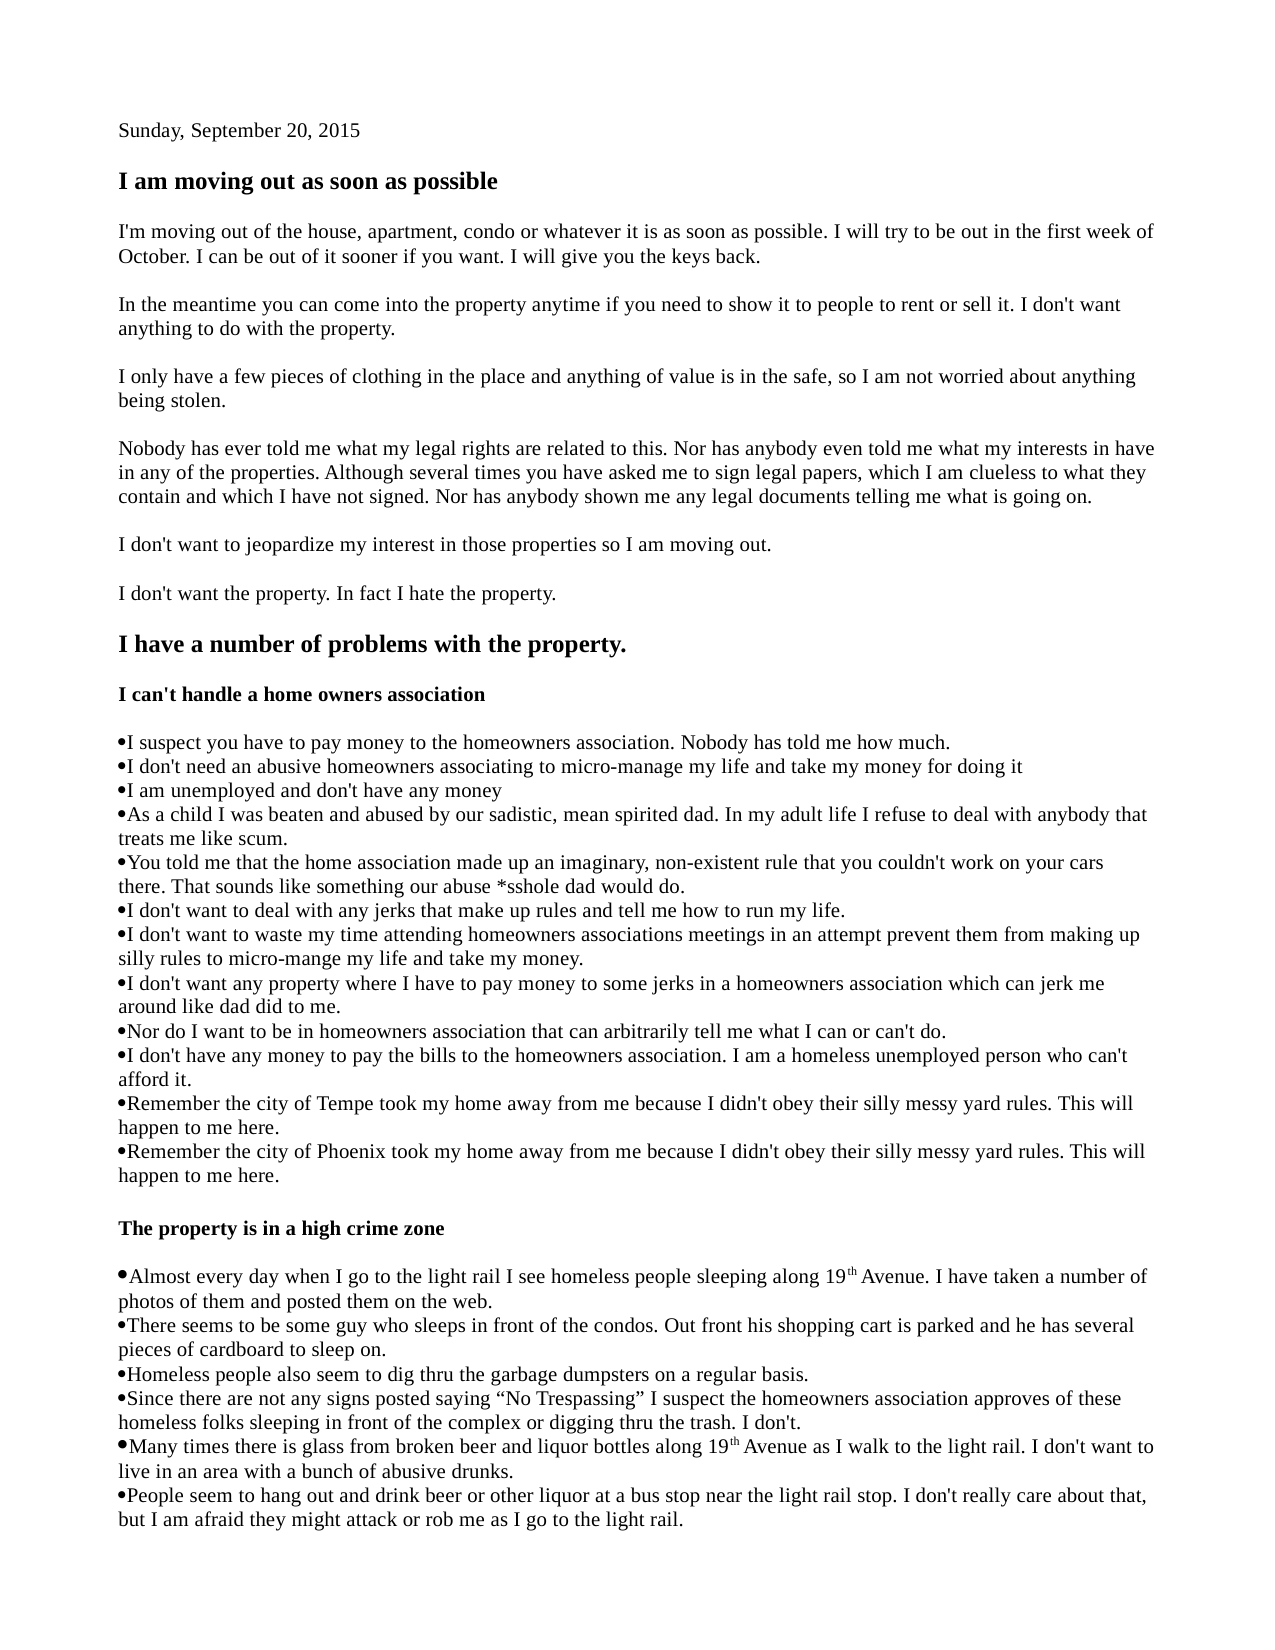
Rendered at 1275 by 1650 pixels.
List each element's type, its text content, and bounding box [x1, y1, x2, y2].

list As a child I was beaten and abused by our sadistic, mean spirited dad. In my adult life I refuse to deal with anybody that treats me like scum. [118, 802, 1157, 850]
text I am moving out as soon as possible [118, 166, 1157, 195]
list Remember the city of Phoenix took my home away from me because I didn't obey their silly messy yard rules. This will happen to me here. [118, 1139, 1157, 1187]
text In the meantime you can come into the property anytime if you need to show it to people to rent or sell it. I don't want anything to do with the property. [118, 292, 1157, 340]
list I suspect you have to pay money to the homeowners association. Nobody has told me how much. [118, 730, 1157, 754]
text I don't want the property. In fact I hate the property. [118, 580, 1157, 604]
text I have a number of problems with the property. [118, 628, 1157, 657]
text I only have a few pieces of clothing in the place and anything of value is in the safe, so I am not worried about anything being stolen. [118, 364, 1157, 412]
list There seems to be some guy who sleeps in front of the condos. Out front his shopping cart is parked and he has several pieces of cardboard to sleep on. [118, 1313, 1157, 1361]
list I don't want any property where I have to pay money to some jerks in a homeowners association which can jerk me around like dad did to me. [118, 970, 1157, 1018]
list I don't need an abusive homeowners associating to micro-manage my life and take my money for doing it [118, 754, 1157, 778]
list I am unemployed and don't have any money [118, 778, 1157, 802]
list Almost every day when I go to the light rail I see homeless people sleeping along 19th Avenue. I have taken a number of photos of them and posted them on the web. [118, 1264, 1157, 1313]
list Remember the city of Tempe took my home away from me because I didn't obey their silly messy yard rules. This will happen to me here. [118, 1091, 1157, 1139]
list Homeless people also seem to dig thru the garbage dumpsters on a regular basis. [118, 1361, 1157, 1385]
text I'm moving out of the house, apartment, condo or whatever it is as soon as possible. I will try to be out in the first week of October. I can be out of it sooner if you want. I will give you the keys back. [118, 219, 1157, 267]
list Since there are not any signs posted saying “No Trespassing” I suspect the homeowners association approves of these homeless folks sleeping in front of the complex or digging thru the trash. I don't. [118, 1385, 1157, 1433]
list Many times there is glass from broken beer and liquor bottles along 19th Avenue as I walk to the light rail. I don't want to live in an area with a bunch of abusive drunks. [118, 1433, 1157, 1483]
text Sunday, September 20, 2015 [118, 118, 1157, 142]
text Nobody has ever told me what my legal rights are related to this. Nor has anybody even told me what my interests in have in any of the properties. Although several times you have asked me to sign legal papers, which I am clueless to what they contain and which I have not signed. Nor has anybody shown me any legal documents telling me what is going on. [118, 436, 1157, 508]
list I don't want to deal with any jerks that make up rules and tell me how to run my life. [118, 898, 1157, 922]
text I can't handle a home owners association [118, 682, 1157, 706]
list Nor do I want to be in homeowners association that can arbitrarily tell me what I can or can't do. [118, 1018, 1157, 1042]
text I don't want to jeopardize my interest in those properties so I am moving out. [118, 532, 1157, 556]
list I don't have any money to pay the bills to the homeowners association. I am a homeless unemployed person who can't afford it. [118, 1042, 1157, 1091]
list People seem to hang out and drink beer or other liquor at a bus stop near the light rail stop. I don't really care about that, but I am afraid they might attack or rob me as I go to the light rail. [118, 1483, 1157, 1531]
text The property is in a high crime zone [118, 1216, 1157, 1240]
list I don't want to waste my time attending homeowners associations meetings in an attempt prevent them from making up silly rules to micro-mange my life and take my money. [118, 922, 1157, 970]
list You told me that the home association made up an imaginary, non-existent rule that you couldn't work on your cars there. That sounds like something our abuse *sshole dad would do. [118, 850, 1157, 898]
